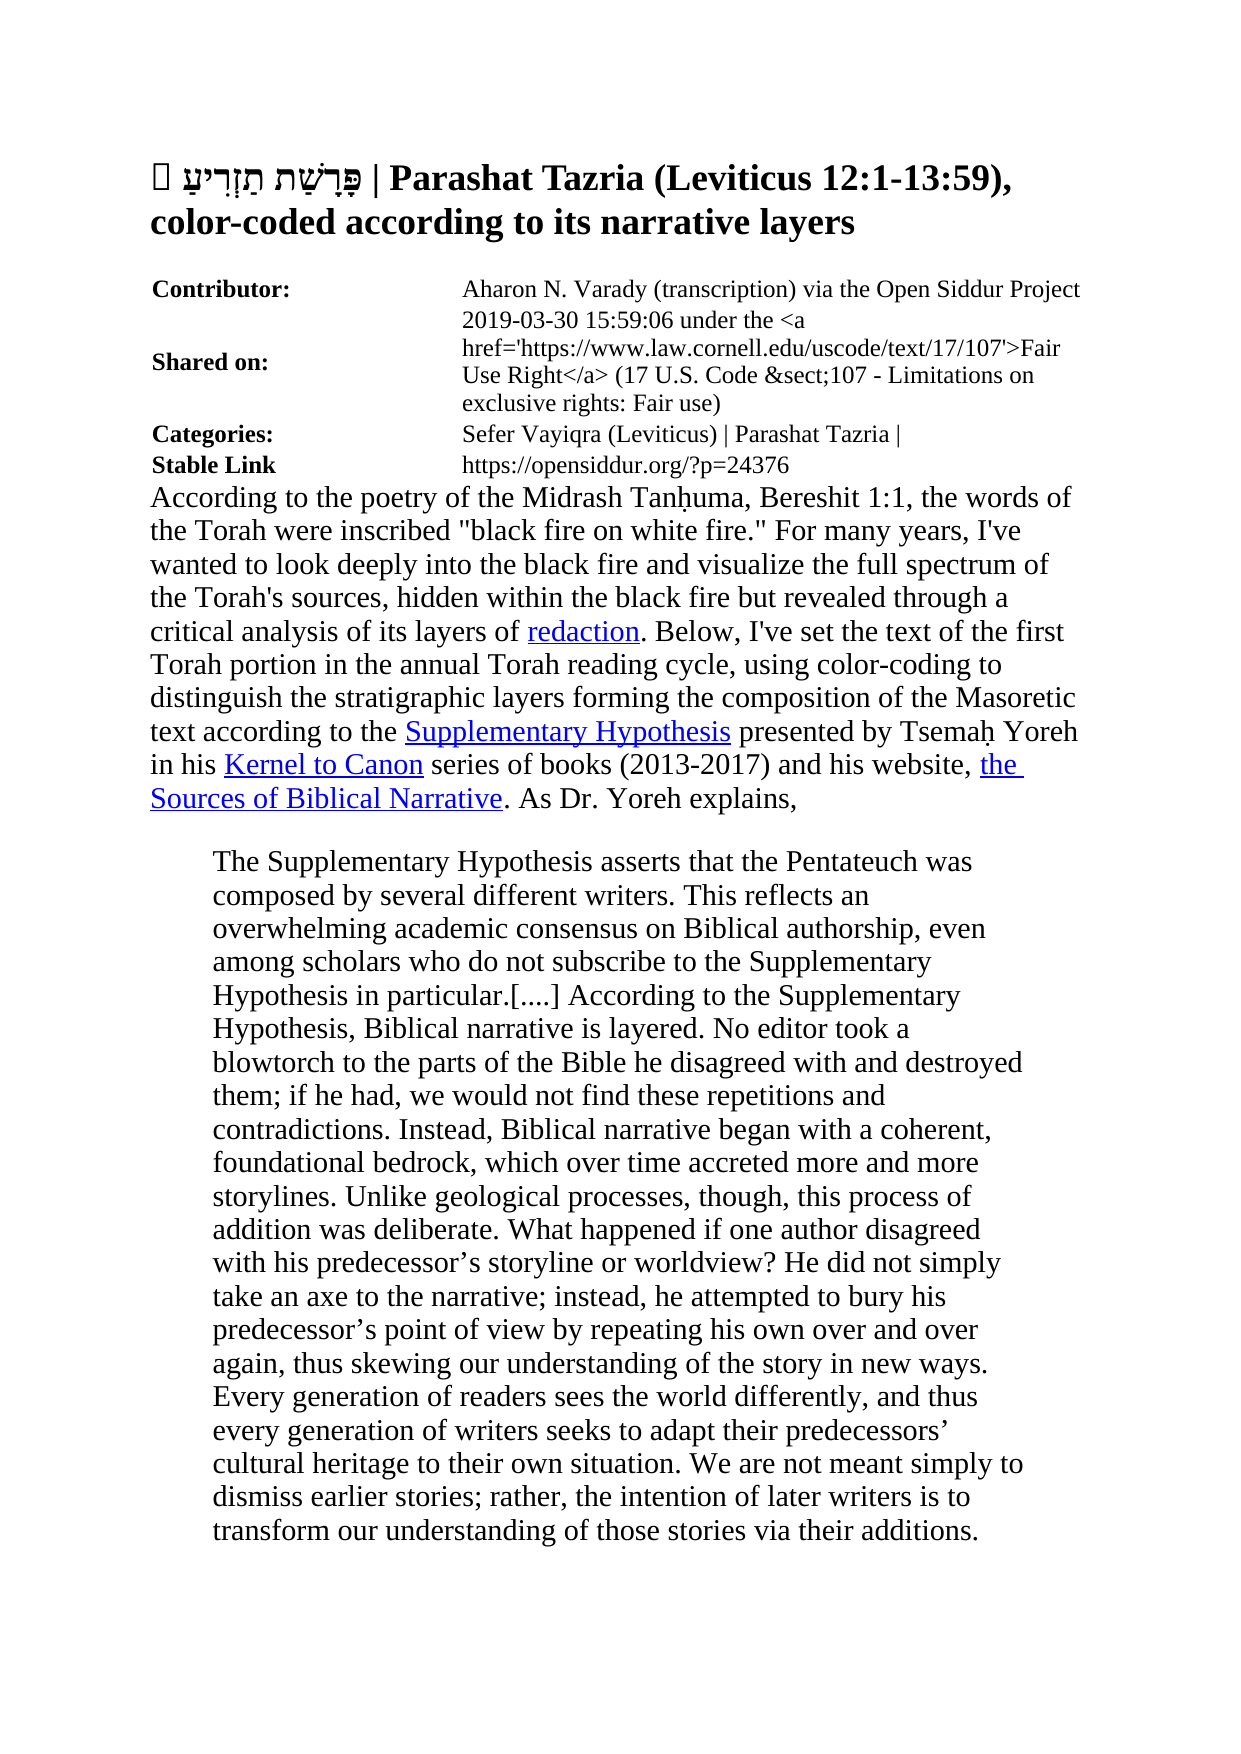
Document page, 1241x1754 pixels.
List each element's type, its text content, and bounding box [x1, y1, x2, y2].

table_cell Categories: [150, 419, 460, 449]
table_cell Stable Link [150, 449, 460, 480]
table_cell Sefer Vayiqra (Leviticus) | Parashat Tazria | [460, 419, 1090, 449]
text According to the poetry of the Midrash Tanḥuma, Bereshit 1:1, the words of the Torah were inscribed "black fire on white fire." For many years, I've wanted to look deeply into the black fire and visualize the full spectrum of the Torah's sources, hidden within the black fire but revealed through a critical analysis of its layers of redaction. Below, I've set the text of the first Torah portion in the annual Torah reading cycle, using color-coding to distinguish the stratigraphic layers forming the composition of the Masoretic text according to the Supplementary Hypothesis presented by Tsemaḥ Yoreh in his Kernel to Canon series of books (2013-2017) and his website, the Sources of Biblical Narrative. As Dr. Yoreh explains, [150, 480, 1090, 814]
subtitle 📜 פָּרָשַׁת תַזְרִיעַ | Parashat Tazria (Leviticus 12:1-13:59), color-coded according to its narrative layers [150, 150, 1090, 243]
table_header Aharon N. Varady (transcription) via the Open Siddur Project [460, 274, 1090, 304]
table_cell Shared on: [150, 305, 460, 418]
table_header Contributor: [150, 274, 460, 304]
text The Supplementary Hypothesis asserts that the Pentateuch was composed by several different writers. This reflects an overwhelming academic consensus on Biblical authorship, even among scholars who do not subscribe to the Supplementary Hypothesis in particular.[....] According to the Supplementary Hypothesis, Biblical narrative is layered. No editor took a blowtorch to the parts of the Bible he disagreed with and destroyed them; if he had, we would not find these repetitions and contradictions. Instead, Biblical narrative began with a coherent, foundational bedrock, which over time accreted more and more storylines. Unlike geological processes, though, this process of addition was deliberate. What happened if one author disagreed with his predecessor’s storyline or worldview? He did not simply take an axe to the narrative; instead, he attempted to bury his predecessor’s point of view by repeating his own over and over again, thus skewing our understanding of the story in new ways. Every generation of readers sees the world differently, and thus every generation of writers seeks to adapt their predecessors’ cultural heritage to their own situation. We are not meant simply to dismiss earlier stories; rather, the intention of later writers is to transform our understanding of those stories via their additions. [212, 844, 1028, 1547]
table_cell 2019-03-30 15:59:06 under the <a href='https://www.law.cornell.edu/uscode/text/17/107'>Fair Use Right</a> (17 U.S. Code &sect;107 - Limitations on exclusive rights: Fair use) [460, 305, 1090, 418]
table_cell https://opensiddur.org/?p=24376 [460, 449, 1090, 480]
